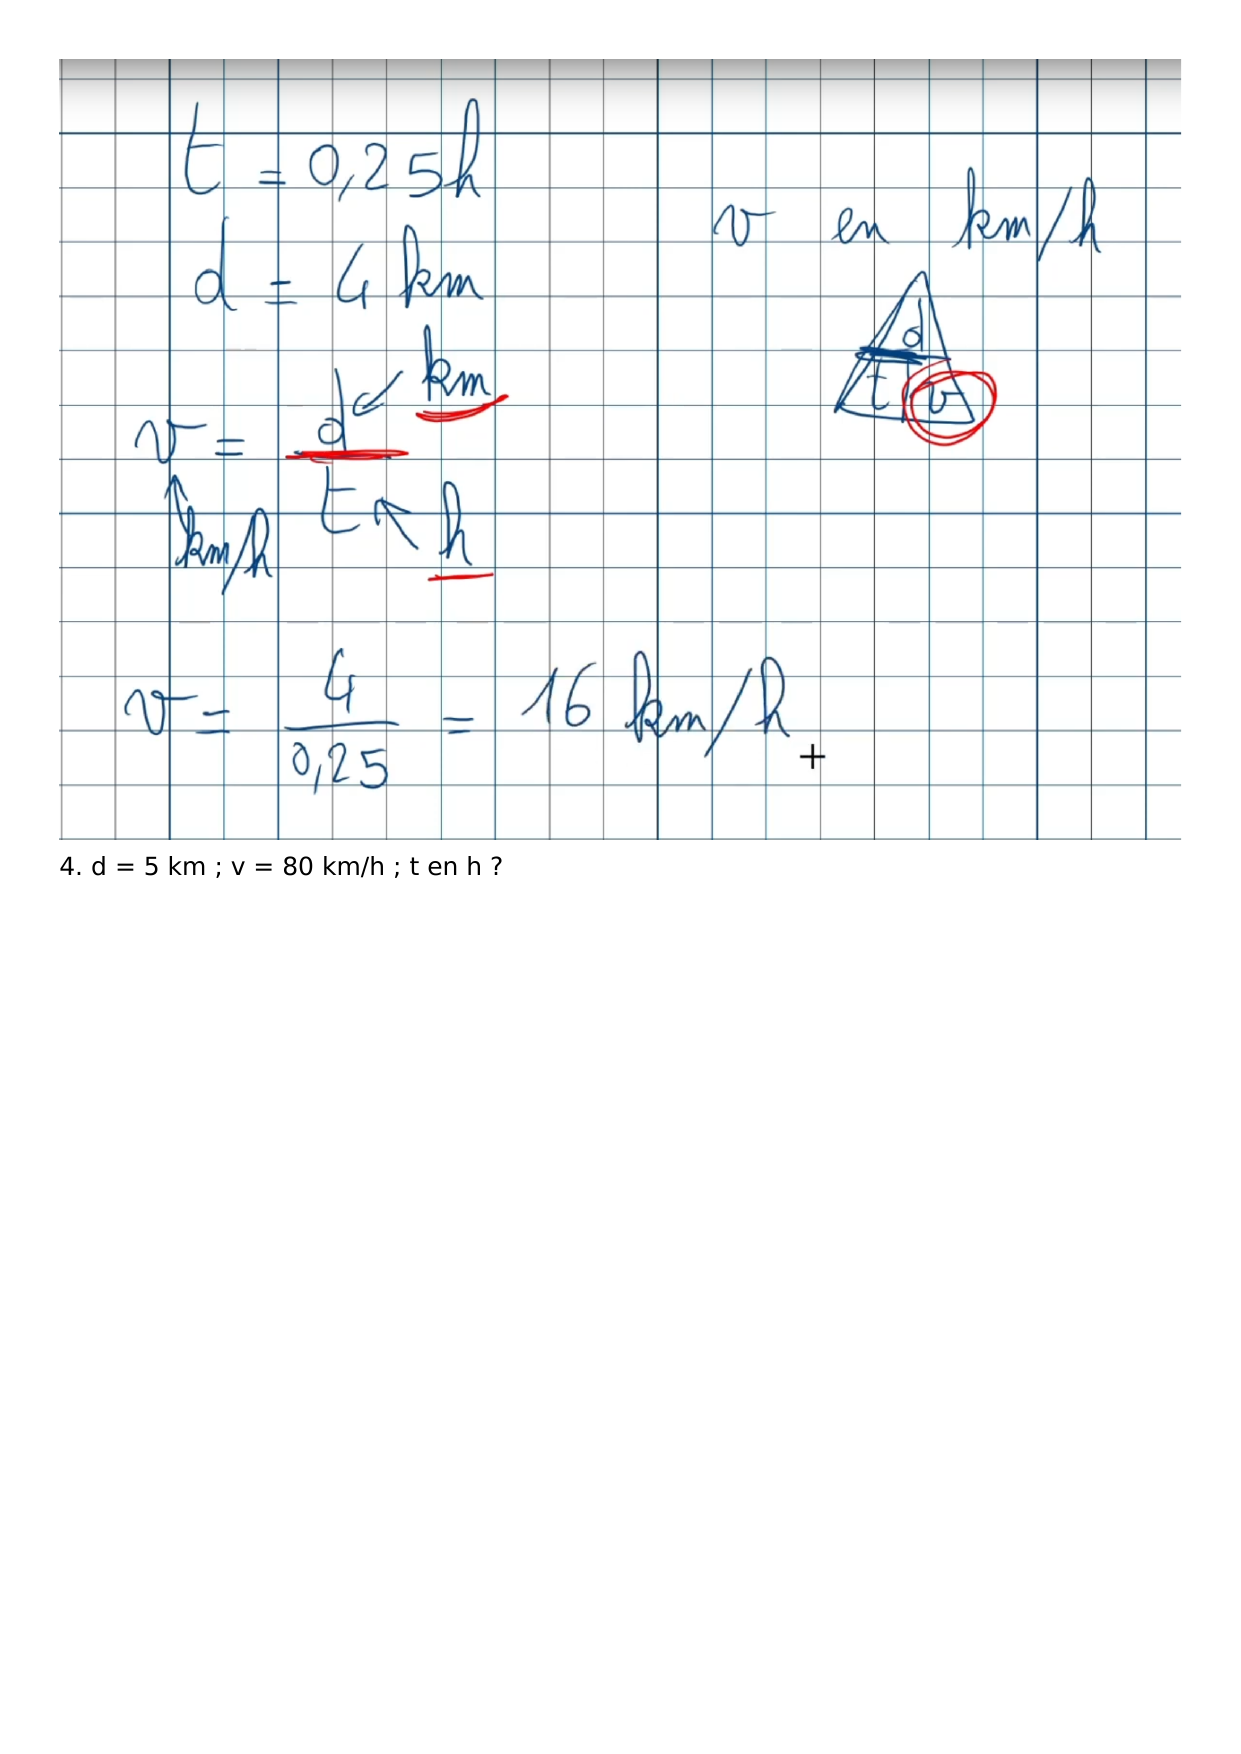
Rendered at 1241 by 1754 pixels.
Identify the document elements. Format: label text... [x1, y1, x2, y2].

picture [59, 59, 1182, 840]
text 4. d = 5 km ; v = 80 km/h ; t en h ? [59, 852, 1181, 881]
